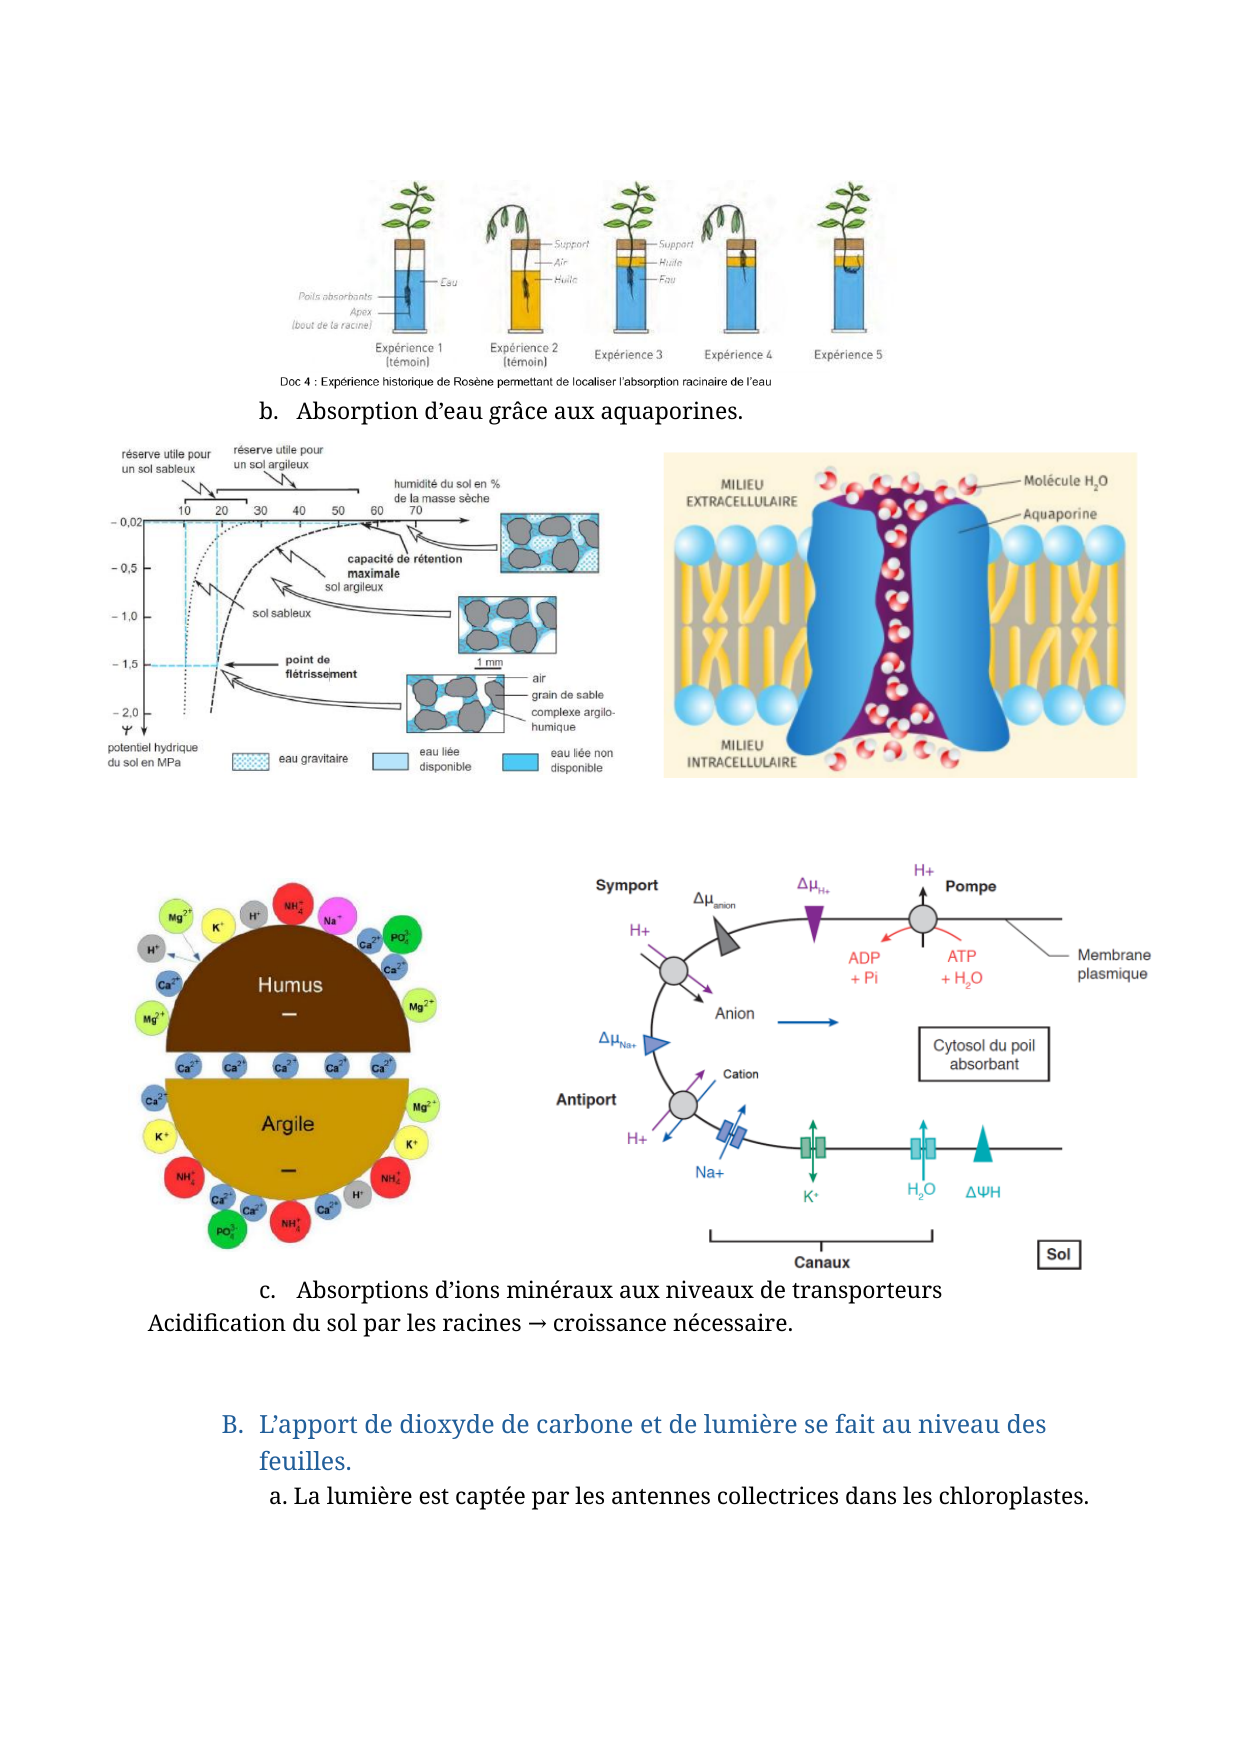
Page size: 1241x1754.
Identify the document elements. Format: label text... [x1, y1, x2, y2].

list Absorptions d’ions minéraux aux niveaux de transporteurs [259, 828, 1093, 1305]
text Acidification du sol par les racines → croissance nécessaire. [148, 1307, 1093, 1338]
list a. La lumière est captée par les antennes collectrices dans les chloroplastes. [148, 1480, 1093, 1511]
list Absorption d’eau grâce aux aquaporines. [259, 198, 1093, 426]
list L’apport de dioxyde de carbone et de lumière se fait au niveau des feuilles. [221, 1407, 1093, 1478]
